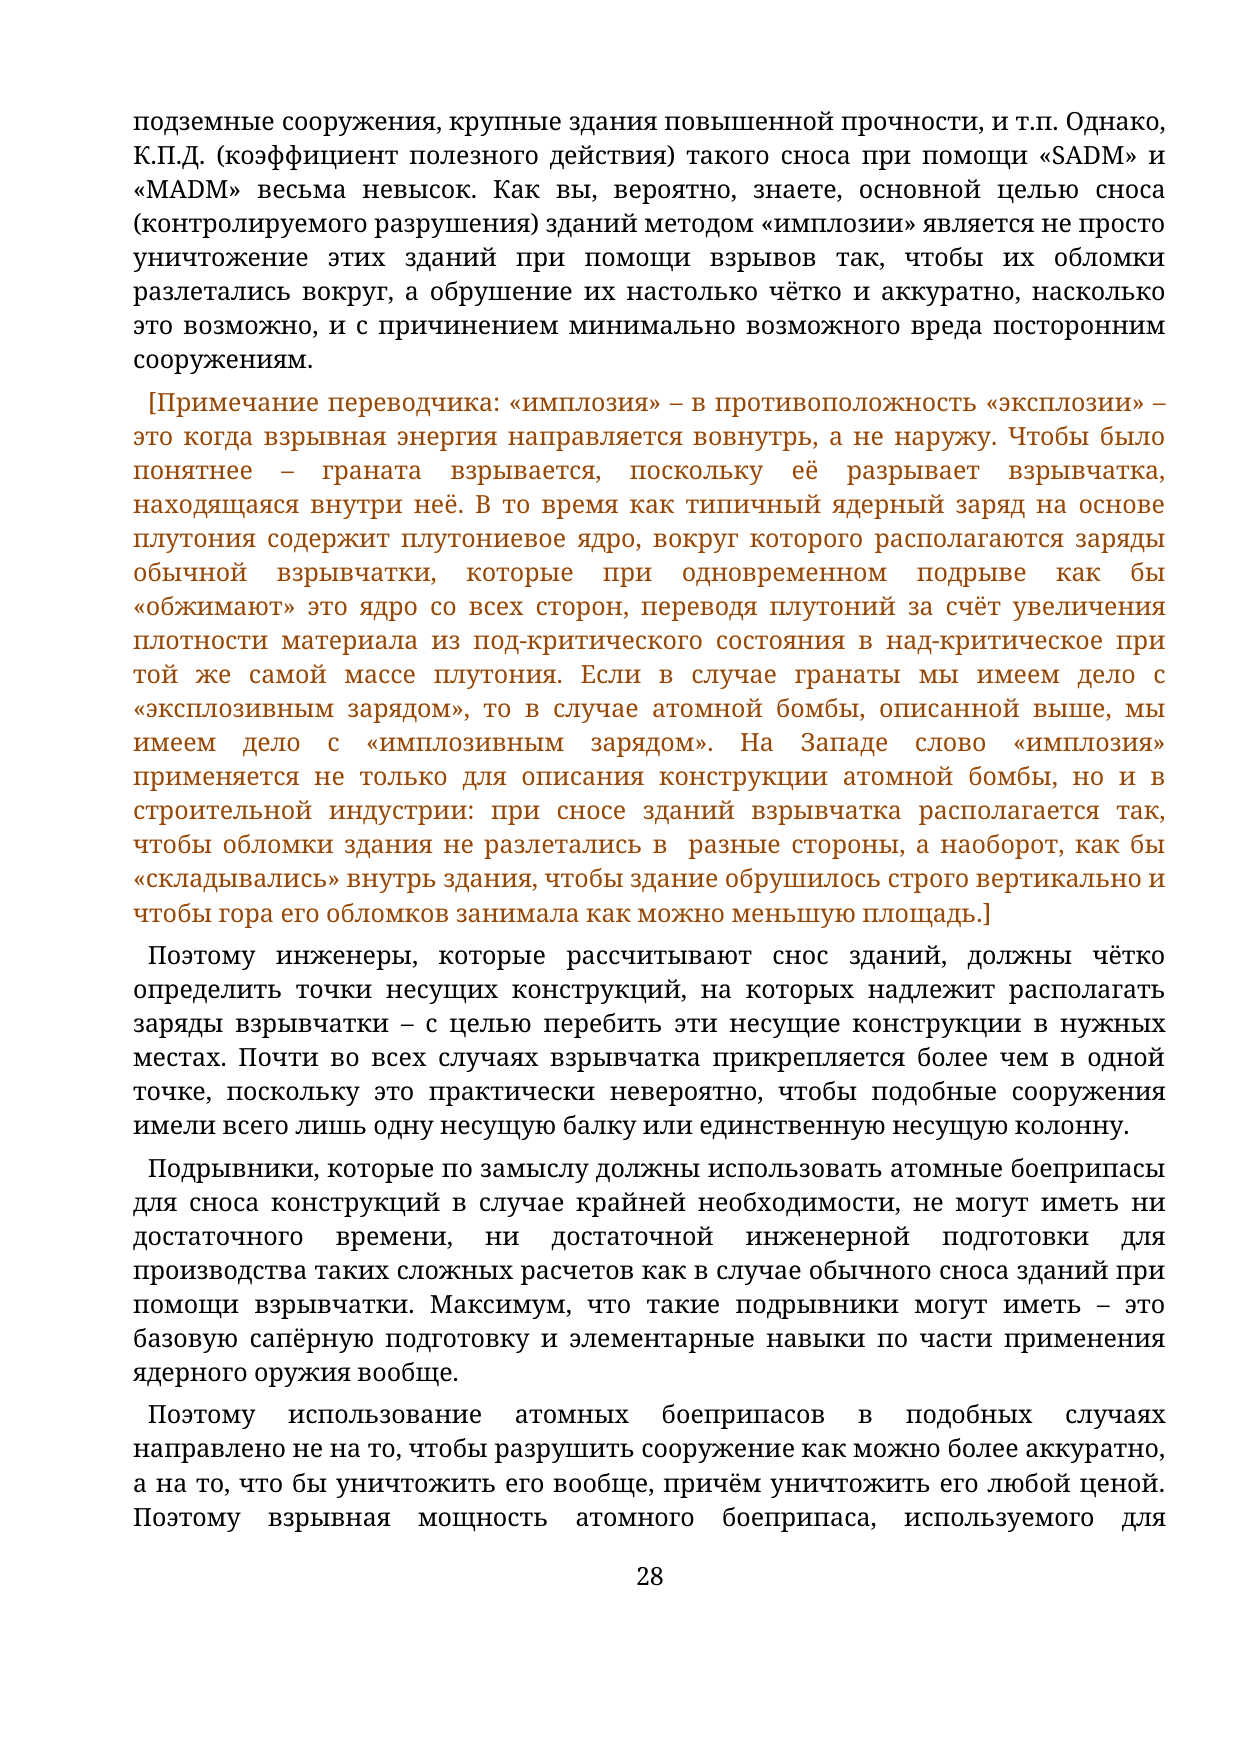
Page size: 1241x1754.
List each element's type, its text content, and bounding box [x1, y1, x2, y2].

text Поэтому инженеры, которые рассчитывают снос зданий, должны чётко определить точки несущих конструкций, на которых надлежит располагать заряды взрывчатки – с целью перебить эти несущие конструкции в нужных местах. Почти во всех случаях взрывчатка прикрепляется более чем в одной точке, поскольку это практически невероятно, чтобы подобные сооружения имели всего лишь одну несущую балку или единственную несущую колонну. [133, 938, 1167, 1142]
text Поэтому использование атомных боеприпасов в подобных случаях направлено не на то, чтобы разрушить сооружение как можно более аккуратно, а на то, что бы уничтожить его вообще, причём уничтожить его любой ценой. Поэтому взрывная мощность атомного боеприпаса, используемого для [133, 1397, 1167, 1533]
text [Примечание переводчика: «имплозия» – в противоположность «эксплозии» – это когда взрывная энергия направляется вовнутрь, а не наружу. Чтобы было понятнее – граната взрывается, поскольку её разрывает взрывчатка, находящаяся внутри неё. В то время как типичный ядерный заряд на основе плутония содержит плутониевое ядро, вокруг которого располагаются заряды обычной взрывчатки, которые при одновременном подрыве как бы «обжимают» это ядро со всех сторон, переводя плутоний за счёт увеличения плотности материала из под-критического состояния в над-критическое при той же самой массе плутония. Если в случае гранаты мы имеем дело с «эксплозивным зарядом», то в случае атомной бомбы, описанной выше, мы имеем дело с «имплозивным зарядом». На Западе слово «имплозия» применяется не только для описания конструкции атомной бомбы, но и в строительной индустрии: при сносе зданий взрывчатка располагается так, чтобы обломки здания не разлетались в разные стороны, а наоборот, как бы «складывались» внутрь здания, чтобы здание обрушилось строго вертикально и чтобы гора его обломков занимала как можно меньшую площадь.] [133, 384, 1167, 929]
text подземные сооружения, крупные здания повышенной прочности, и т.п. Однако, К.П.Д. (коэффициент полезного действия) такого сноса при помощи «SADM» и «MADM» весьма невысок. Как вы, вероятно, знаете, основной целью сноса (контролируемого разрушения) зданий методом «имплозии» является не просто уничтожение этих зданий при помощи взрывов так, чтобы их обломки разлетались вокруг, а обрушение их настолько чётко и аккуратно, насколько это возможно, и с причинением минимально возможного вреда посторонним сооружениям. [133, 103, 1167, 376]
text Подрывники, которые по замыслу должны использовать атомные боеприпасы для сноса конструкций в случае крайней необходимости, не могут иметь ни достаточного времени, ни достаточной инженерной подготовки для производства таких сложных расчетов как в случае обычного сноса зданий при помощи взрывчатки. Максимум, что такие подрывники могут иметь – это базовую сапёрную подготовку и элементарные навыки по части применения ядерного оружия вообще. [133, 1150, 1167, 1389]
